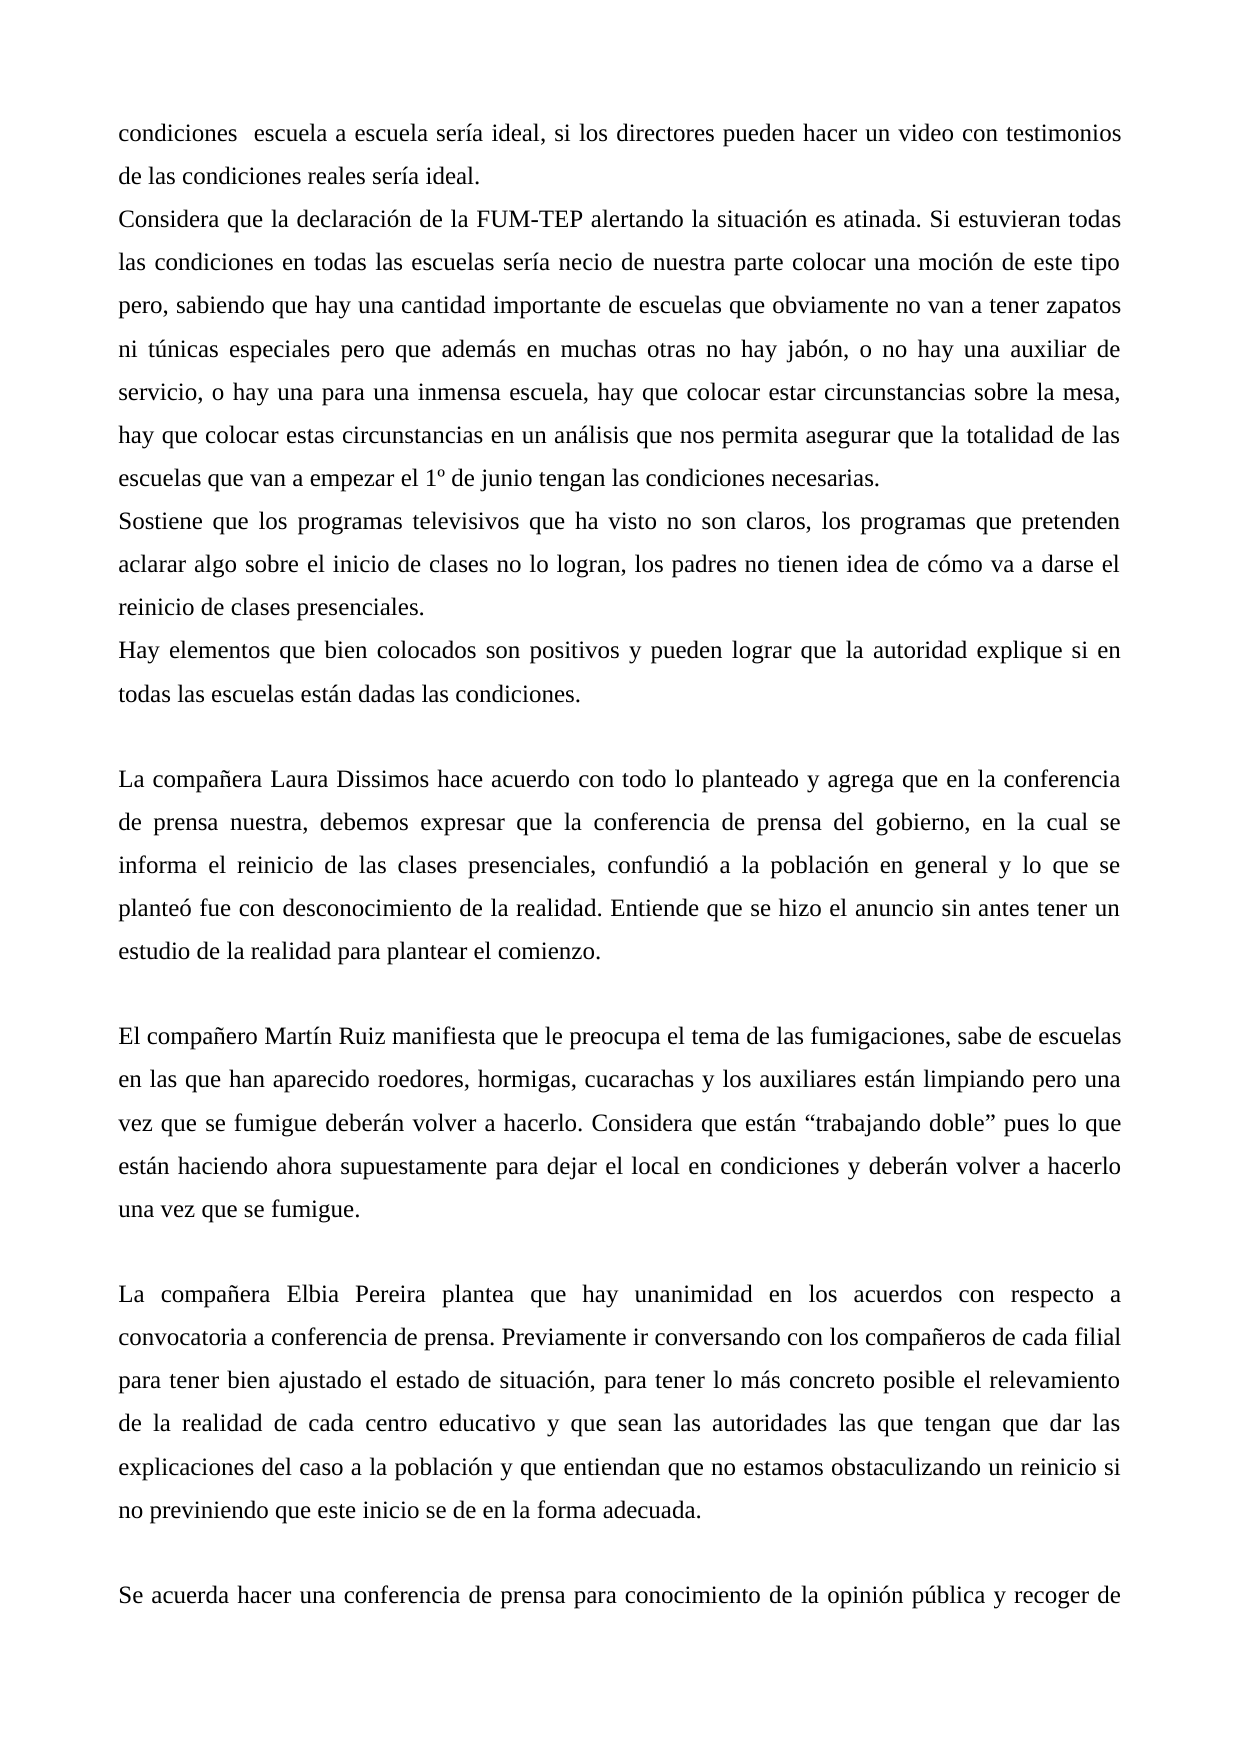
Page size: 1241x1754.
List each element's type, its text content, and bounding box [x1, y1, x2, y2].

text Sostiene que los programas televisivos que ha visto no son claros, los programas que pretenden aclarar algo sobre el inicio de clases no lo logran, los padres no tienen idea de cómo va a darse el reinicio de clases presenciales. [118, 506, 1122, 621]
text Se acuerda hacer una conferencia de prensa para conocimiento de la opinión pública y recoger de [118, 1580, 1122, 1608]
text Considera que la declaración de la FUM-TEP alertando la situación es atinada. Si estuvieran todas las condiciones en todas las escuelas sería necio de nuestra parte colocar una moción de este tipo pero, sabiendo que hay una cantidad importante de escuelas que obviamente no van a tener zapatos ni túnicas especiales pero que además en muchas otras no hay jabón, o no hay una auxiliar de servicio, o hay una para una inmensa escuela, hay que colocar estar circunstancias sobre la mesa, hay que colocar estas circunstancias en un análisis que nos permita asegurar que la totalidad de las escuelas que van a empezar el 1º de junio tengan las condiciones necesarias. [118, 204, 1122, 492]
text condiciones escuela a escuela sería ideal, si los directores pueden hacer un video con testimonios de las condiciones reales sería ideal. [118, 118, 1122, 190]
text Hay elementos que bien colocados son positivos y pueden lograr que la autoridad explique si en todas las escuelas están dadas las condiciones. [118, 636, 1122, 707]
text El compañero Martín Ruiz manifiesta que le preocupa el tema de las fumigaciones, sabe de escuelas en las que han aparecido roedores, hormigas, cucarachas y los auxiliares están limpiando pero una vez que se fumigue deberán volver a hacerlo. Considera que están “trabajando doble” pues lo que están haciendo ahora supuestamente para dejar el local en condiciones y deberán volver a hacerlo una vez que se fumigue. [118, 1021, 1122, 1223]
text La compañera Elbia Pereira plantea que hay unanimidad en los acuerdos con respecto a convocatoria a conferencia de prensa. Previamente ir conversando con los compañeros de cada filial para tener bien ajustado el estado de situación, para tener lo más concreto posible el relevamiento de la realidad de cada centro educativo y que sean las autoridades las que tengan que dar las explicaciones del caso a la población y que entiendan que no estamos obstaculizando un reinicio si no previniendo que este inicio se de en la forma adecuada. [118, 1279, 1122, 1523]
text La compañera Laura Dissimos hace acuerdo con todo lo planteado y agrega que en la conferencia de prensa nuestra, debemos expresar que la conferencia de prensa del gobierno, en la cual se informa el reinicio de las clases presenciales, confundió a la población en general y lo que se planteó fue con desconocimiento de la realidad. Entiende que se hizo el anuncio sin antes tener un estudio de la realidad para plantear el comienzo. [118, 764, 1122, 965]
